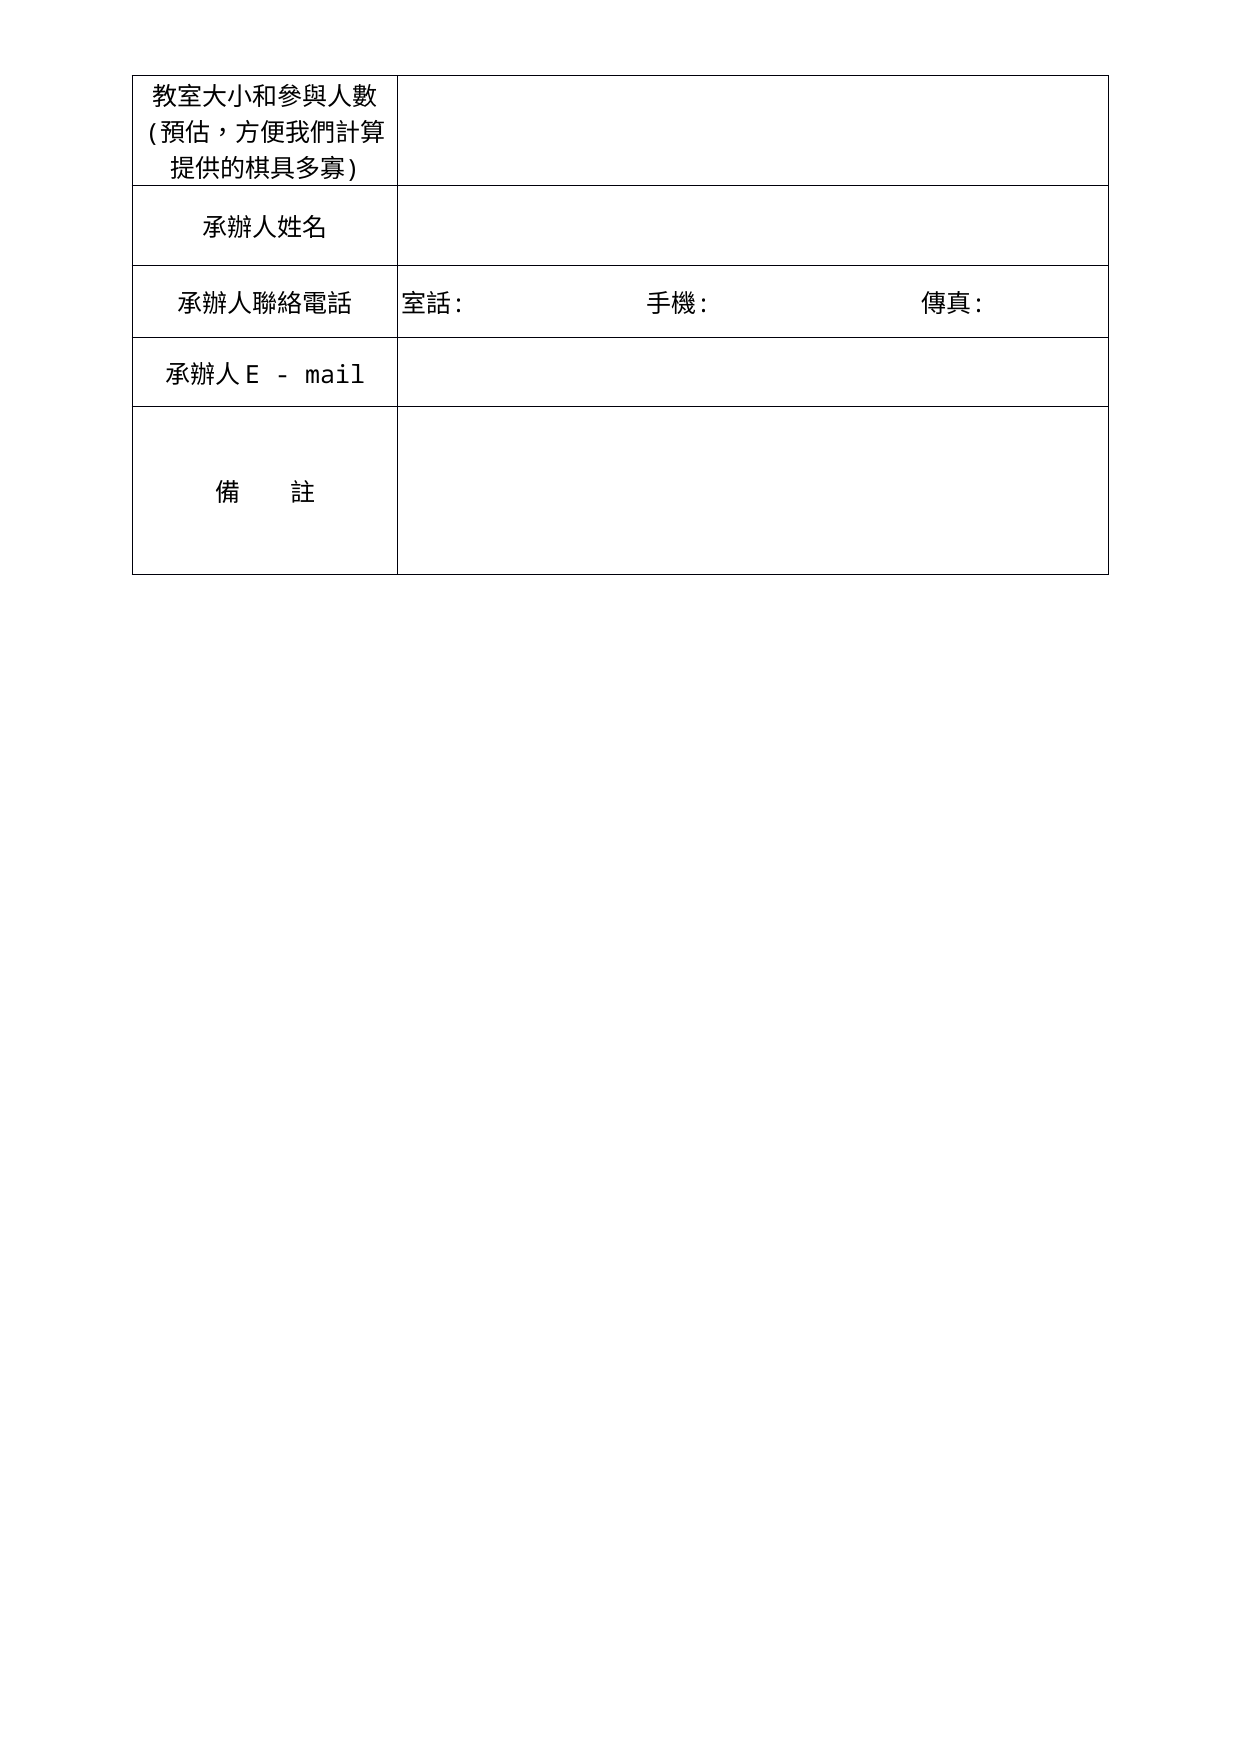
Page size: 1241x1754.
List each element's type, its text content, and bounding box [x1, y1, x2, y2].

table_cell 備 註 [133, 407, 397, 574]
table_cell [398, 338, 1108, 406]
table_cell 承辦人姓名 [133, 186, 397, 265]
table_cell [398, 76, 1108, 185]
table_cell 承辦人E - mail [133, 338, 397, 406]
table_cell 室話: 手機: 傳真: [398, 266, 1108, 337]
table_cell [398, 186, 1108, 265]
table_cell 教室大小和參與人數(預估，方便我們計算提供的棋具多寡) [133, 76, 397, 185]
table_cell [398, 407, 1108, 574]
table_cell 承辦人聯絡電話 [133, 266, 397, 337]
